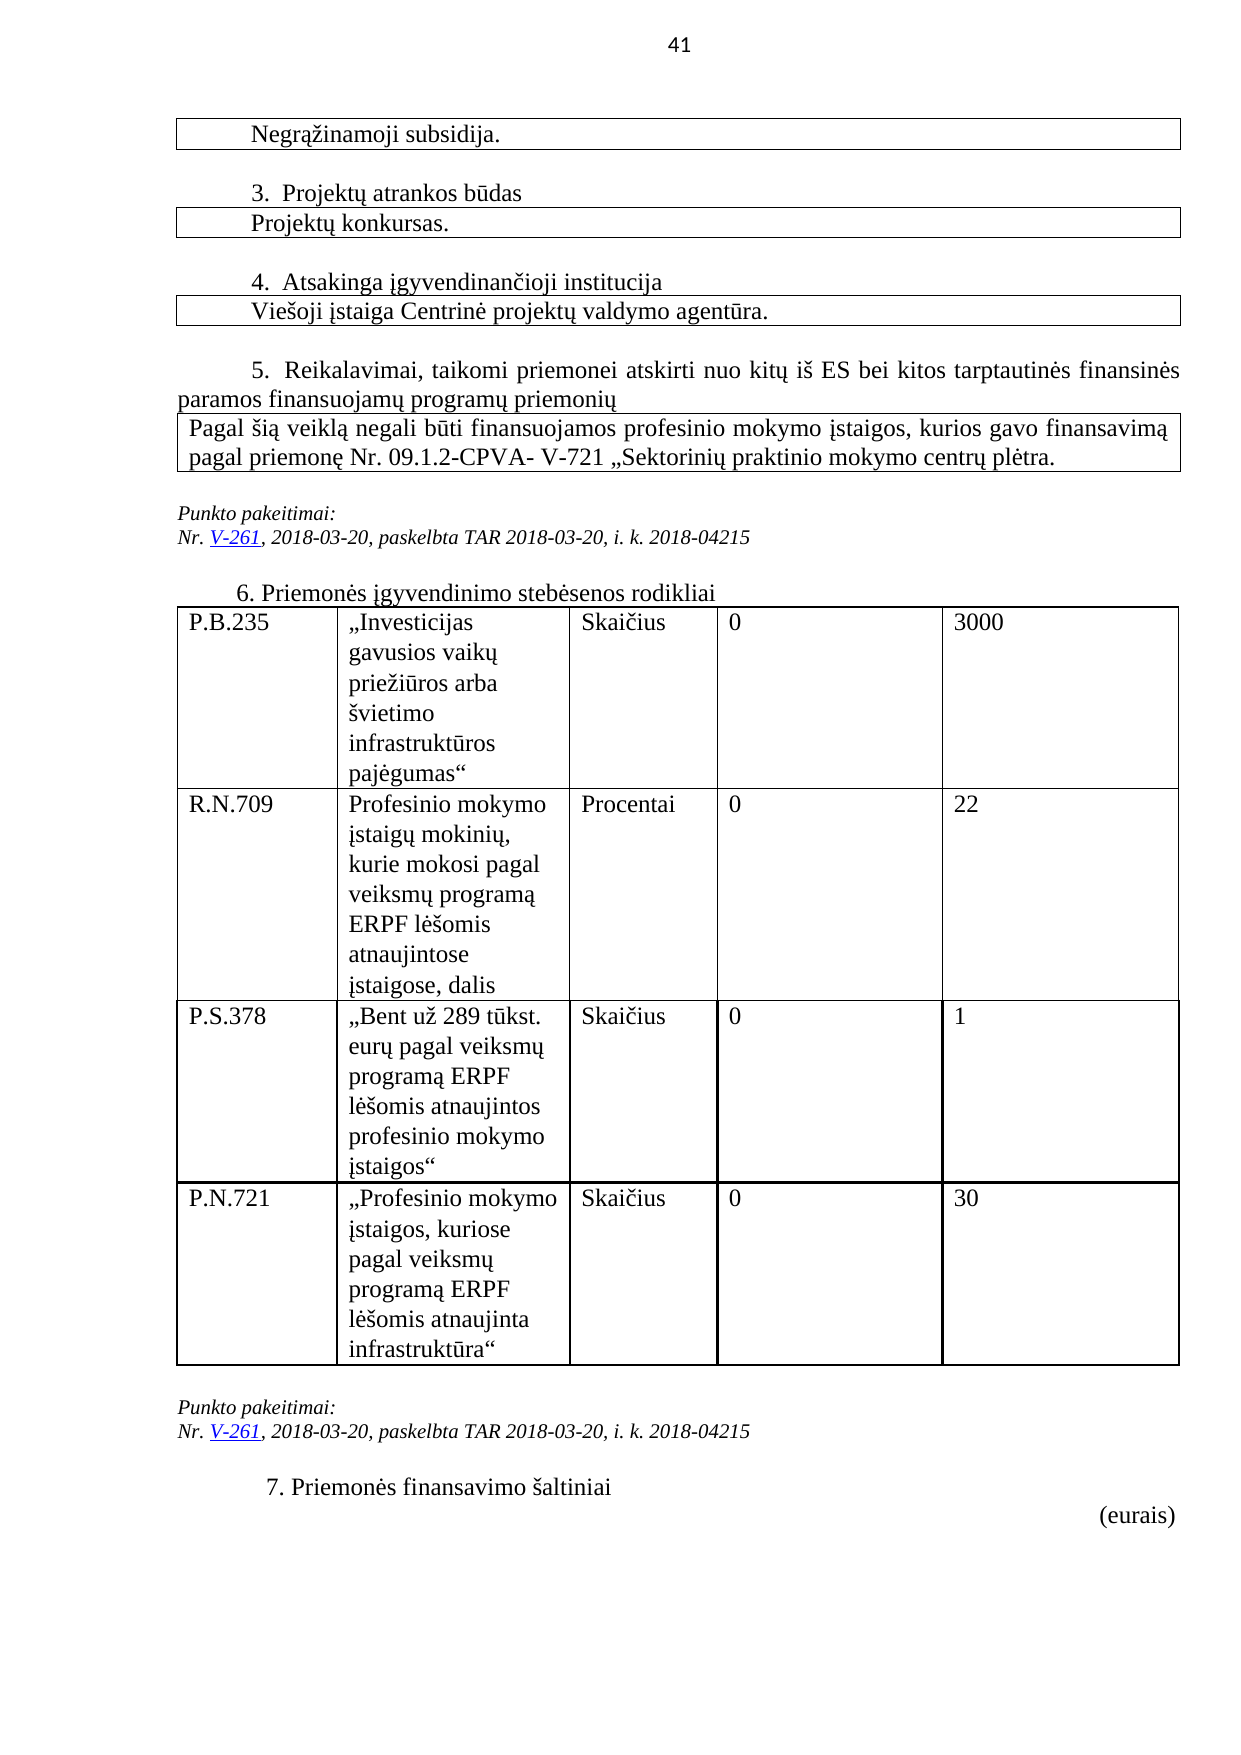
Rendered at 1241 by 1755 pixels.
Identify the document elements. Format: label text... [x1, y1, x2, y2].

table_cell R.N.709 [178, 789, 337, 1000]
table_header Pagal šią veiklą negali būti finansuojamos profesinio mokymo įstaigos, kurios gavo finansavimą pagal priemonę Nr. 09.1.2-CPVA- V-721 „Sektorinių praktinio mokymo centrų plėtra. [178, 414, 1180, 471]
table_header P.B.235 [178, 608, 337, 788]
table_cell „Bent už 289 tūkst. eurų pagal veiksmų programą ERPF lėšomis atnaujintos profesinio mokymo įstaigos“ [338, 1001, 569, 1181]
text (eurais) [177, 1501, 1181, 1529]
table_cell „Profesinio mokymo įstaigos, kuriose pagal veiksmų programą ERPF lėšomis atnaujinta infrastruktūra“ [338, 1184, 569, 1364]
table_cell 0 [719, 1184, 941, 1364]
table_cell 0 [719, 1001, 941, 1181]
table_cell 30 [944, 1184, 1178, 1364]
text Punkto pakeitimai: [177, 501, 1181, 525]
text 4. Atsakinga įgyvendinančioji institucija [251, 267, 1181, 295]
text Nr. V-261, 2018-03-20, paskelbta TAR 2018-03-20, i. k. 2018-04215 [177, 1419, 1181, 1443]
table_cell Procentai [570, 789, 717, 1000]
table_header 0 [718, 608, 942, 788]
table_header Negrąžinamoji subsidija. [177, 119, 1180, 148]
table_cell Skaičius [571, 1001, 716, 1181]
table_cell P.S.378 [178, 1001, 336, 1181]
table_cell 1 [944, 1001, 1178, 1181]
table_header Skaičius [570, 608, 717, 788]
table_cell Skaičius [571, 1184, 716, 1364]
text Punkto pakeitimai: [177, 1395, 1181, 1419]
table_header Viešoji įstaiga Centrinė projektų valdymo agentūra. [177, 296, 1180, 325]
table_header Projektų konkursas. [177, 208, 1180, 237]
text 7. Priemonės finansavimo šaltiniai [266, 1472, 1181, 1501]
table_cell P.N.721 [178, 1184, 336, 1364]
text Nr. V-261, 2018-03-20, paskelbta TAR 2018-03-20, i. k. 2018-04215 [177, 525, 1181, 549]
table_header „Investicijas gavusios vaikų priežiūros arba švietimo infrastruktūros pajėgumas“ [338, 608, 569, 788]
text 6. Priemonės įgyvendinimo stebėsenos rodikliai [236, 578, 1181, 606]
table_cell 0 [718, 789, 942, 1000]
table_cell Profesinio mokymo įstaigų mokinių, kurie mokosi pagal veiksmų programą ERPF lėšomis atnaujintose įstaigose, dalis [338, 789, 569, 1000]
text 3. Projektų atrankos būdas [251, 178, 1181, 207]
text 5. Reikalavimai, taikomi priemonei atskirti nuo kitų iš ES bei kitos tarptautinės finansinės paramos finansuojamų programų priemonių [177, 355, 1181, 412]
table_cell 22 [943, 789, 1178, 1000]
table_header 3000 [943, 608, 1178, 788]
